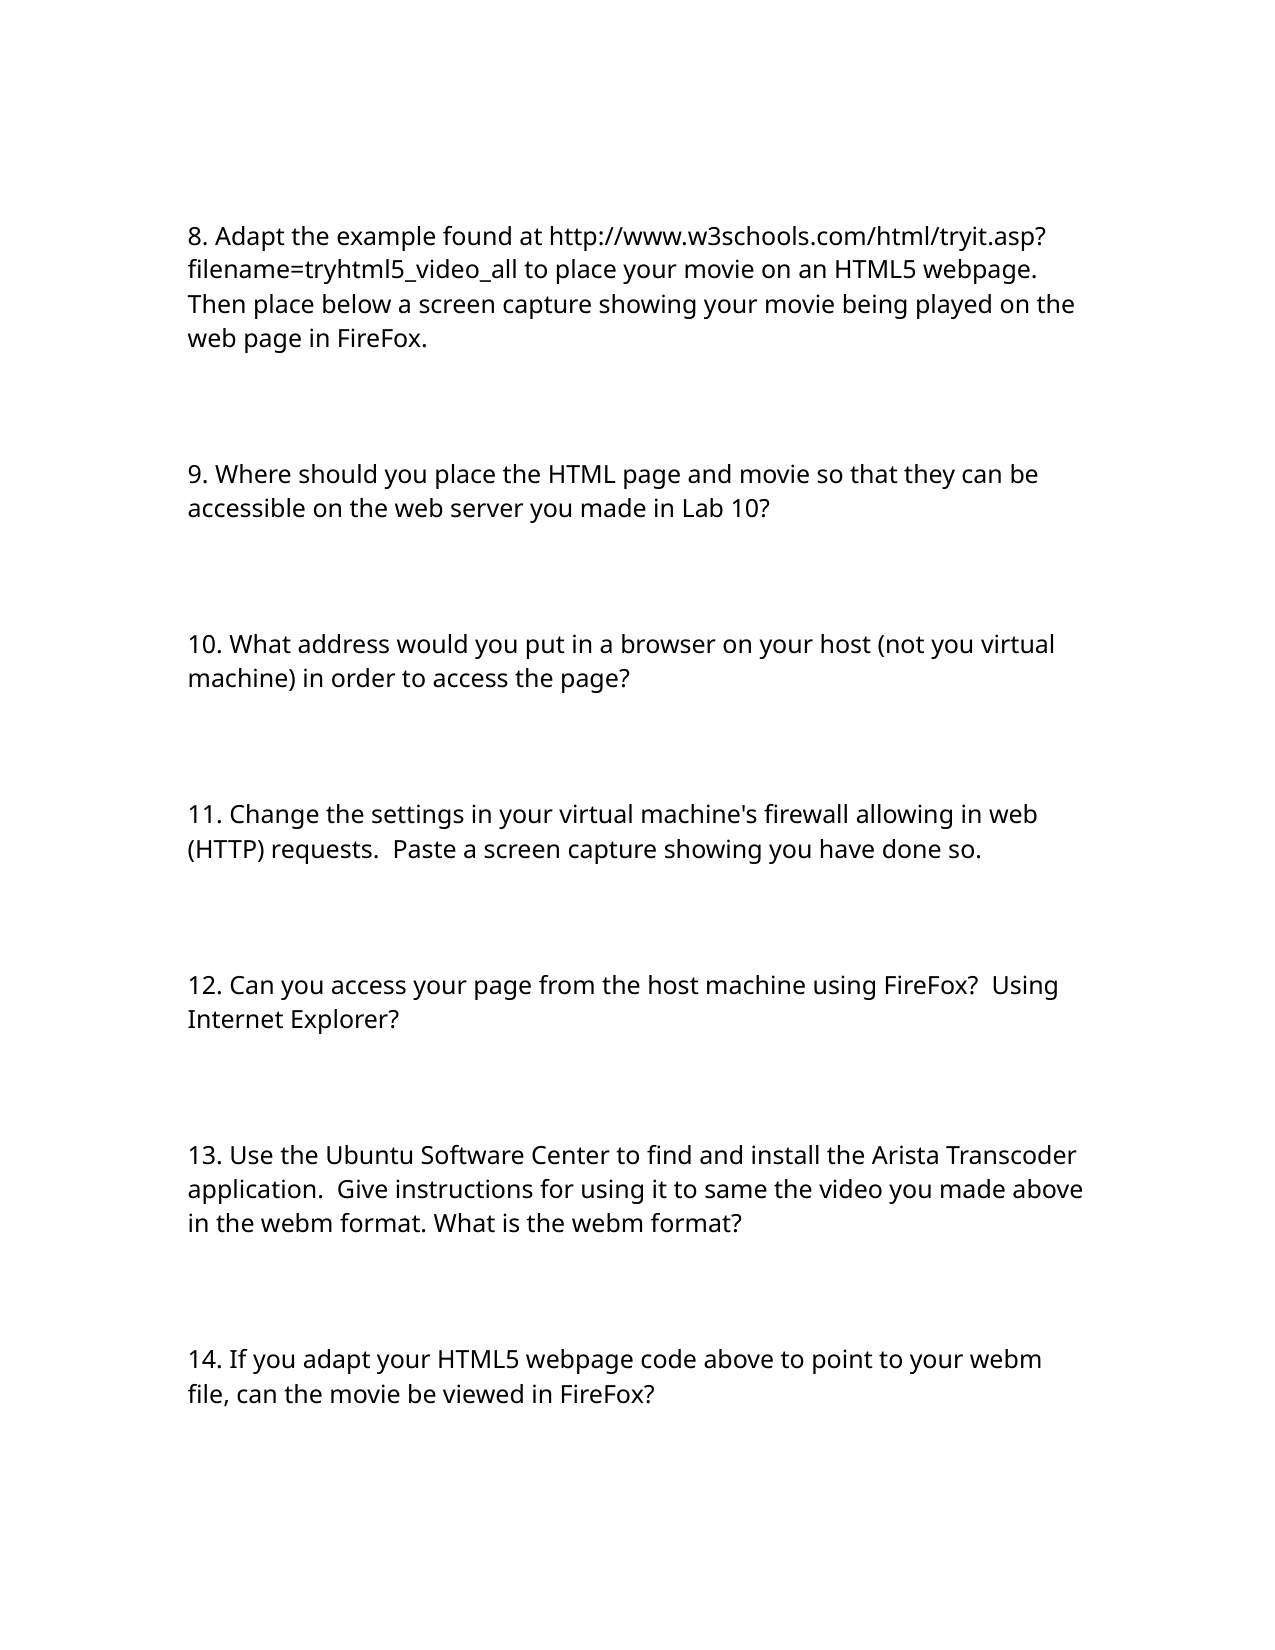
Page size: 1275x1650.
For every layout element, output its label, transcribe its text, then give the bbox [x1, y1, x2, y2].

text 11. Change the settings in your virtual machine's firewall allowing in web (HTTP) requests. Paste a screen capture showing you have done so. [187, 797, 1087, 865]
text 12. Can you access your page from the host machine using FireFox? Using Internet Explorer? [187, 967, 1087, 1036]
text 13. Use the Ubuntu Software Center to find and install the Arista Transcoder application. Give instructions for using it to same the video you made above in the webm format. What is the webm format? [187, 1138, 1087, 1240]
text 9. Where should you place the HTML page and movie so that they can be accessible on the web server you made in Lab 10? [187, 457, 1087, 525]
text 14. If you adapt your HTML5 webpage code above to point to your webm file, can the movie be viewed in FireFox? [187, 1342, 1087, 1410]
text 8. Adapt the example found at http://www.w3schools.com/html/tryit.asp?filename=tryhtml5_video_all to place your movie on an HTML5 webpage. Then place below a screen capture showing your movie being played on the web page in FireFox. [187, 218, 1087, 354]
text 10. What address would you put in a browser on your host (not you virtual machine) in order to access the page? [187, 627, 1087, 695]
